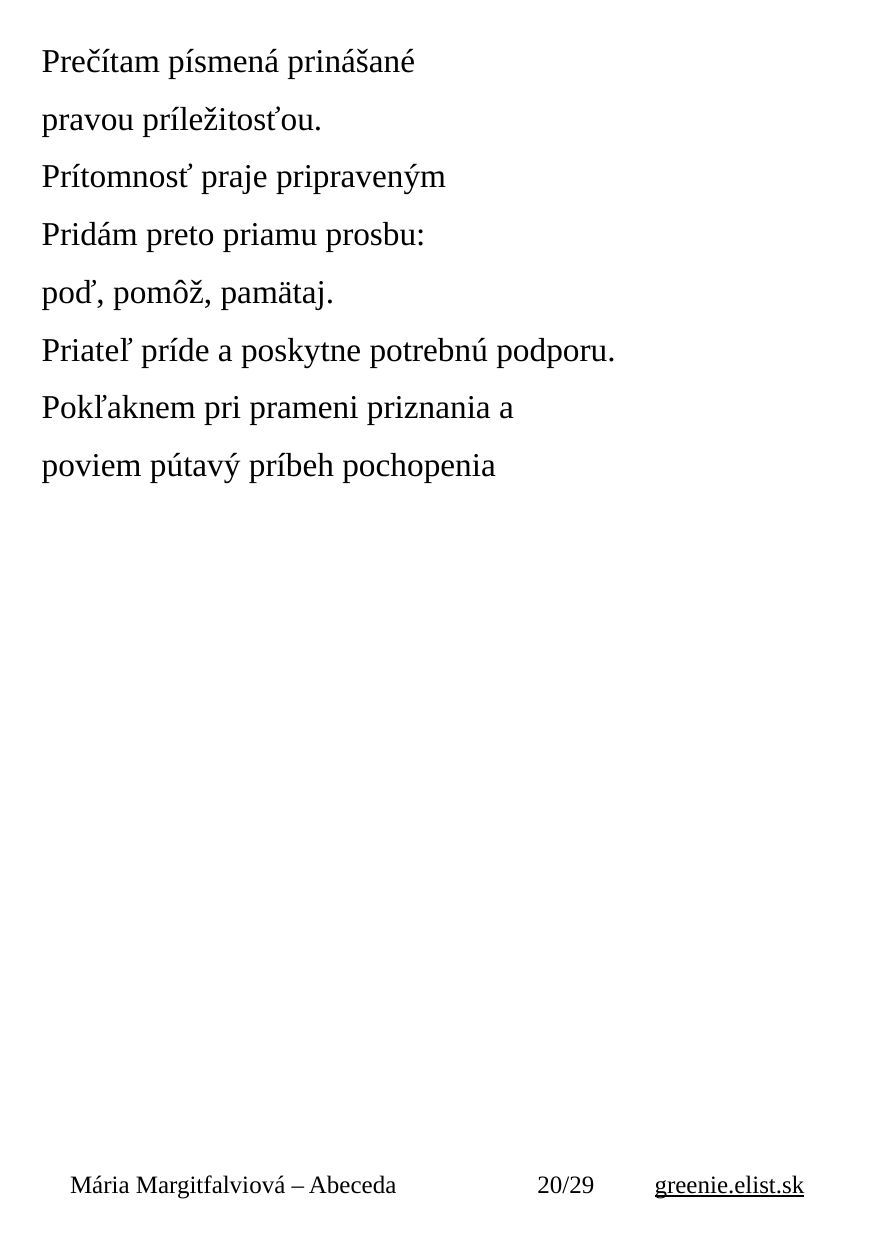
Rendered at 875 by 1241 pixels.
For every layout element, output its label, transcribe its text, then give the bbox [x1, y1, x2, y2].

text poviem pútavý príbeh pochopenia [41, 445, 833, 484]
text pravou príležitosťou. [41, 99, 833, 137]
text Priateľ príde a poskytne potrebnú podporu. [41, 330, 833, 368]
text Prítomnosť praje pripraveným [41, 157, 833, 195]
text Pridám preto priamu prosbu: [41, 214, 833, 253]
text Prečítam písmená prinášané [41, 41, 833, 80]
text poď, pomôž, pamätaj. [41, 272, 833, 311]
text Pokľaknem pri prameni priznania a [41, 388, 833, 426]
